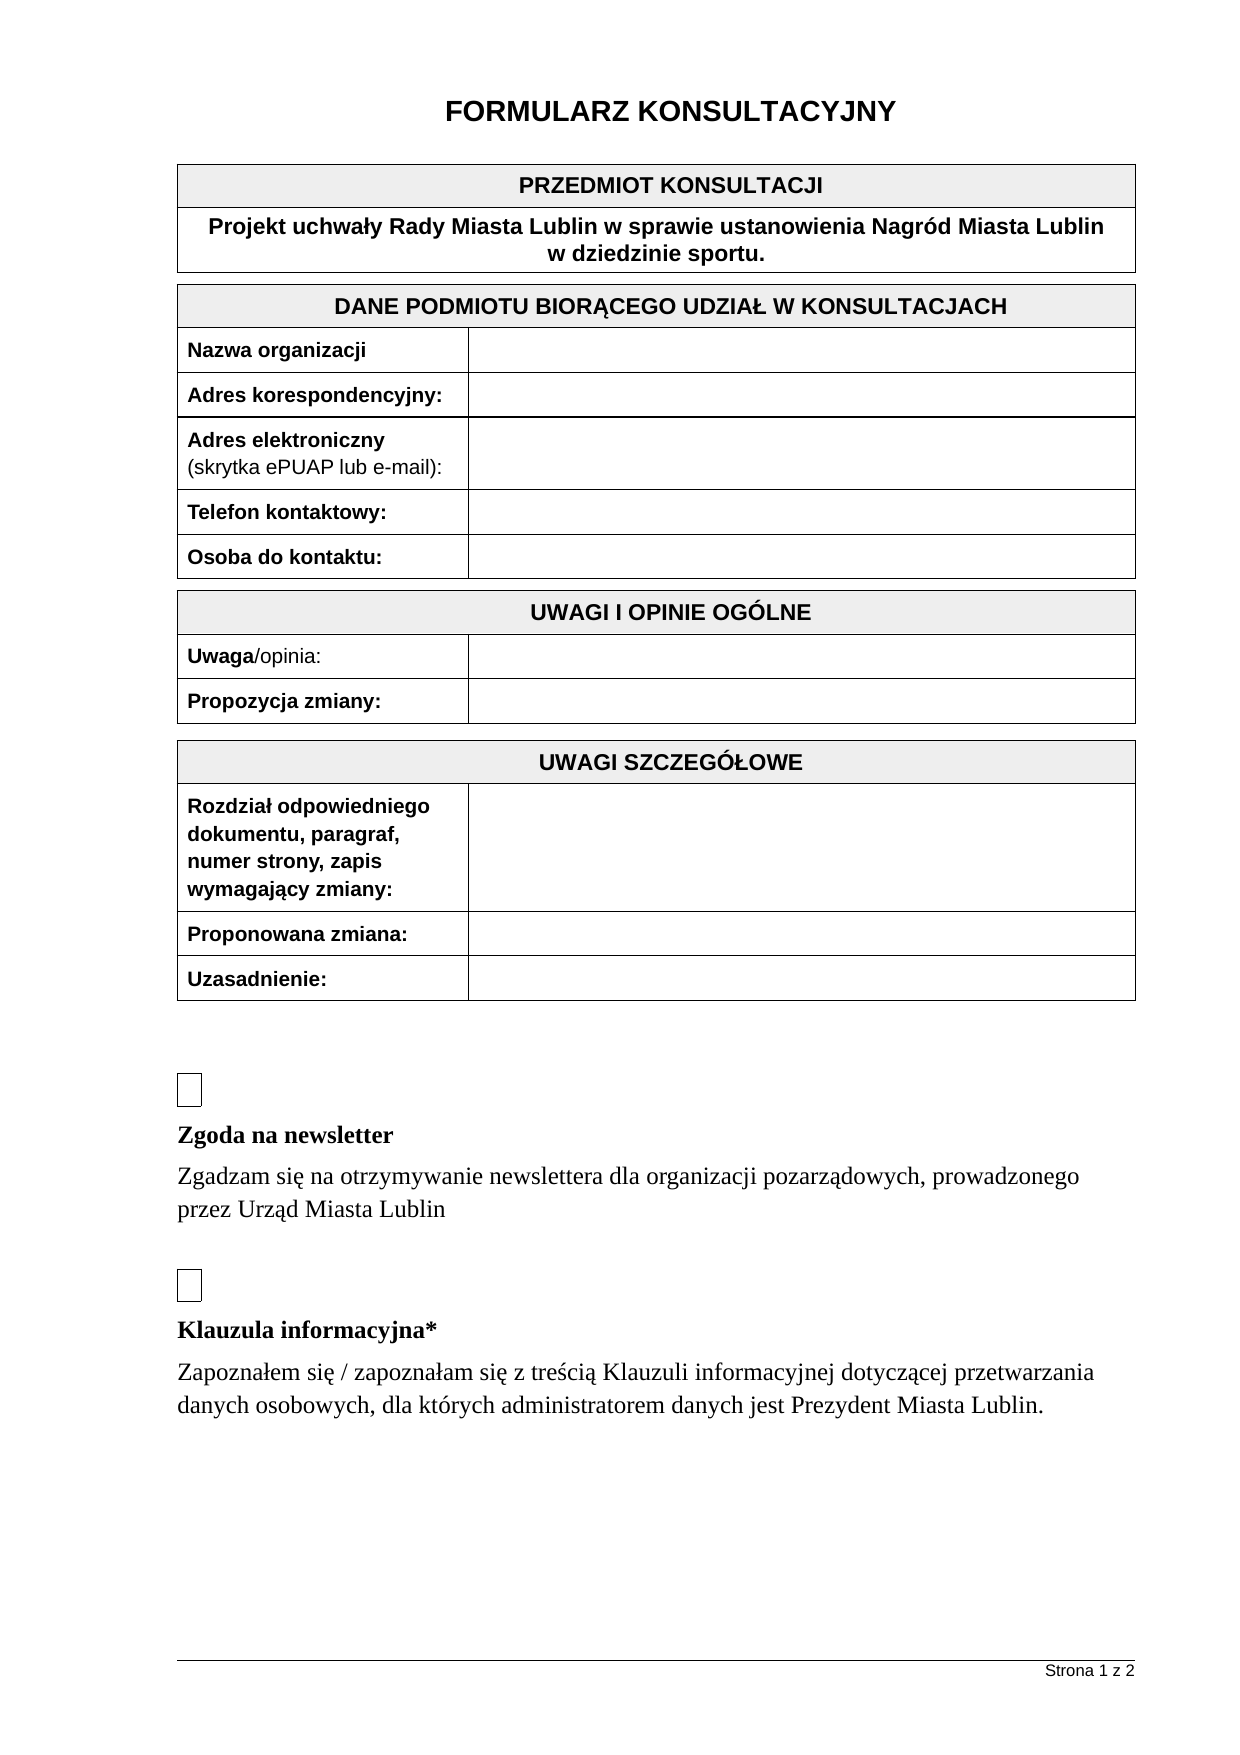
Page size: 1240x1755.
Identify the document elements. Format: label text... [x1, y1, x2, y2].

table_cell Dane podmiotu biorąceGo udział w konsultacjach [178, 285, 1135, 327]
subtitle FORMULARZ KONSULTACYJNY [206, 94, 1135, 127]
table_cell [469, 373, 1135, 416]
table_cell Nazwa organizacji [178, 328, 468, 372]
table_cell [469, 490, 1135, 533]
table_cell Uwaga/opinia: [178, 635, 468, 678]
table_header [178, 1270, 201, 1301]
table_cell [469, 784, 1135, 911]
table_cell Rozdział odpowiedniego dokumentu, paragraf, numer strony, zapis wymagający zmiany: [178, 784, 468, 911]
table_cell Uwagi i opinie ogólne [178, 591, 1135, 633]
subtitle Zgoda na newsletter [177, 1120, 1135, 1149]
table_cell Propozycja zmiany: [178, 679, 468, 723]
table_cell Uwagi szczegółowe [178, 741, 1135, 783]
subtitle Klauzula informacyjna* [177, 1315, 1135, 1344]
table_cell Osoba do kontaktu: [178, 535, 468, 578]
table_cell [469, 912, 1135, 955]
table_cell [177, 273, 1135, 284]
table_cell Adres korespondencyjny: [178, 373, 468, 416]
table_header Przedmiot KONSULTACJI [178, 165, 1135, 207]
text Zapoznałem się / zapoznałam się z treścią Klauzuli informacyjnej dotyczącej przetwarzania danych osobowych, dla których administratorem danych jest Prezydent Miasta Lublin. [177, 1357, 1135, 1418]
table_cell [177, 724, 469, 740]
table_cell [469, 328, 1135, 372]
table_cell Proponowana zmiana: [178, 912, 468, 955]
table_cell Telefon kontaktowy: [178, 490, 468, 533]
table_cell [469, 418, 1135, 489]
table_cell [469, 679, 1135, 723]
table_cell [469, 724, 1135, 740]
table_cell Adres elektroniczny (skrytka ePUAP lub e-mail): [178, 418, 468, 489]
table_cell [469, 956, 1135, 1000]
table_cell Uzasadnienie: [178, 956, 468, 1000]
table_cell [469, 535, 1135, 578]
table_cell Projekt uchwały Rady Miasta Lublin w sprawie ustanowienia Nagród Miasta Lublin w dziedzinie sportu. [178, 208, 1135, 272]
table_cell [469, 635, 1135, 678]
text Zgadzam się na otrzymywanie newslettera dla organizacji pozarządowych, prowadzonego przez Urząd Miasta Lublin [177, 1161, 1135, 1223]
table_cell [177, 579, 1135, 590]
table_header [178, 1074, 201, 1106]
